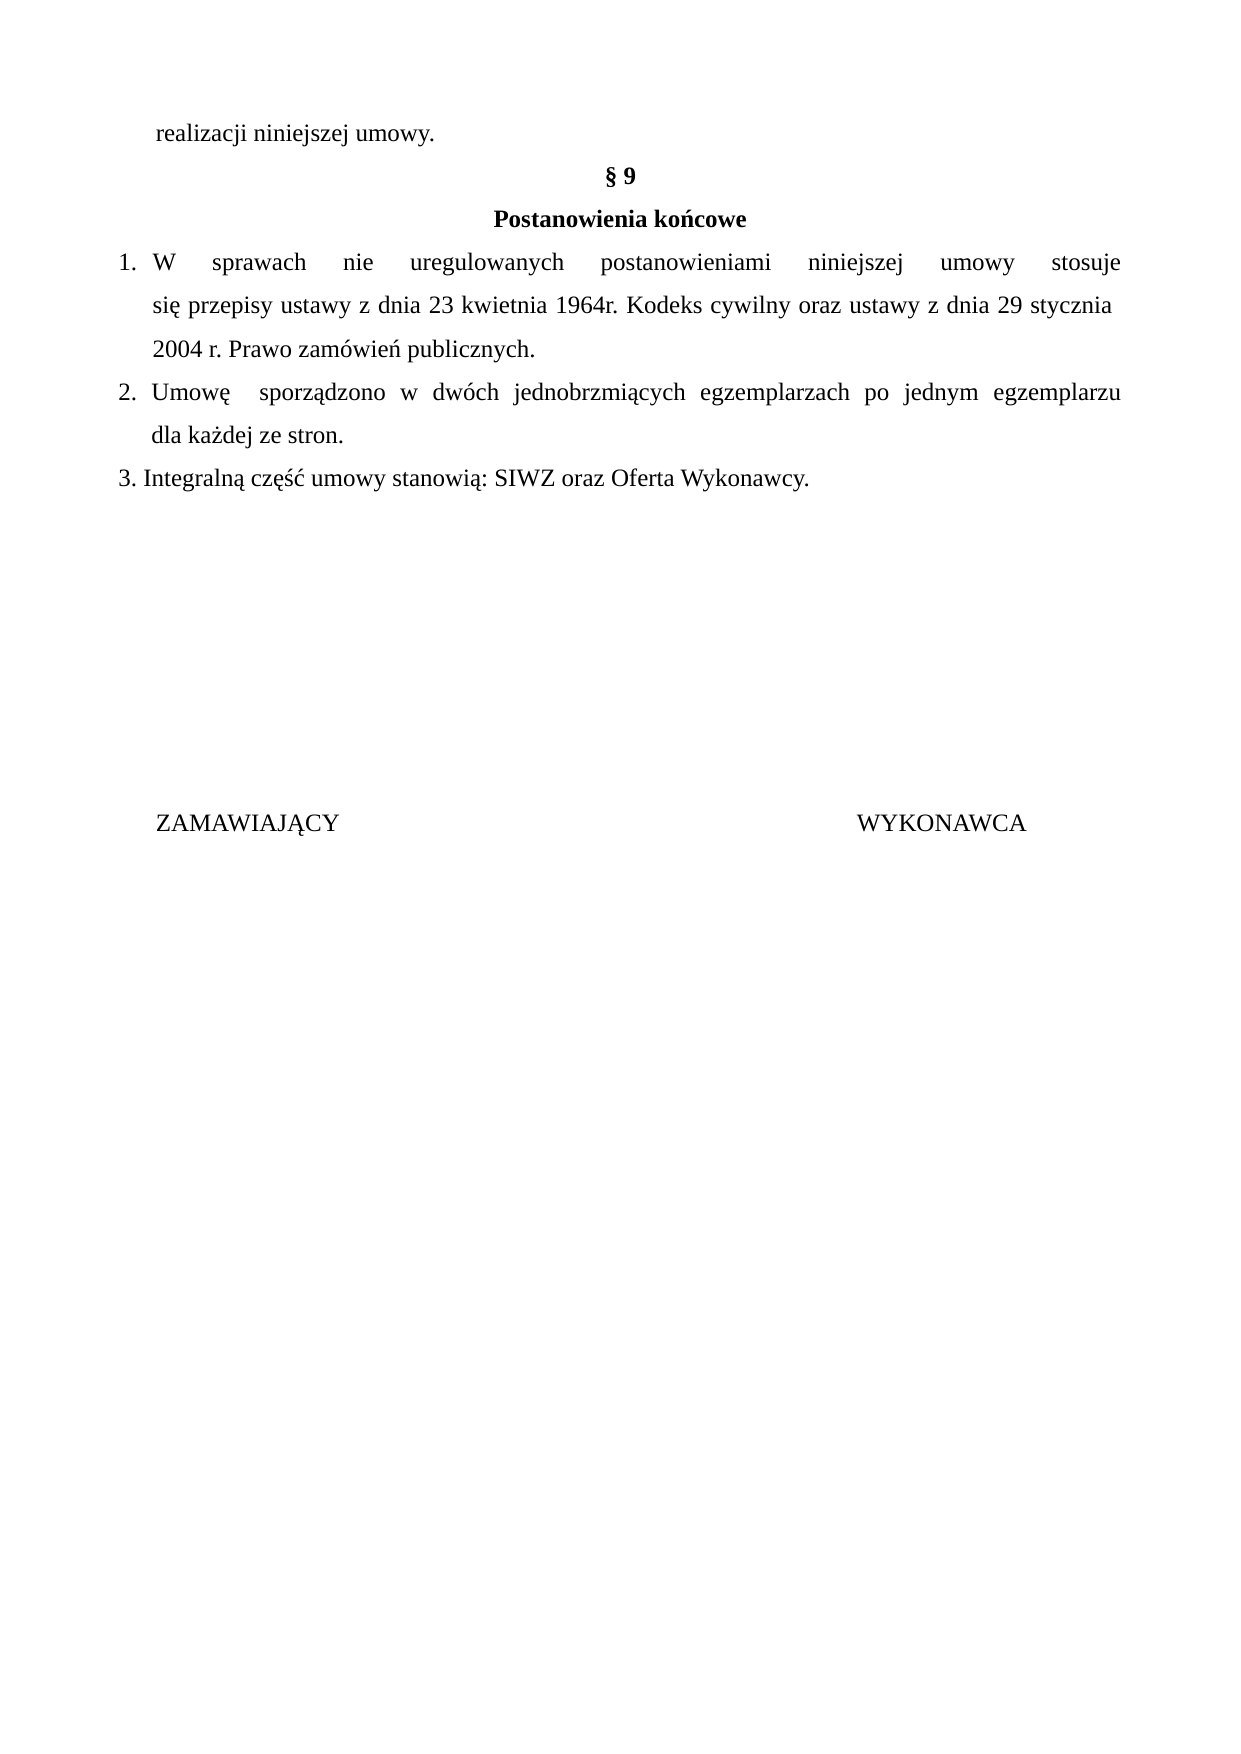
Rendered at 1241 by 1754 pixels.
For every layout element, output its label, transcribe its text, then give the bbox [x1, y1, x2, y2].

text ZAMAWIAJĄCY WYKONAWCA [118, 808, 1122, 837]
text 2. Umowę sporządzono w dwóch jednobrzmiących egzemplarzach po jednym egzemplarzu dla każdej ze stron. [118, 377, 1122, 449]
text § 9 [118, 161, 1122, 190]
text 1. W sprawach nie uregulowanych postanowieniami niniejszej umowy stosuje się przepisy ustawy z dnia 23 kwietnia 1964r. Kodeks cywilny oraz ustawy z dnia 29 stycznia 2004 r. Prawo zamówień publicznych. [118, 247, 1122, 362]
text 3. Integralną część umowy stanowią: SIWZ oraz Oferta Wykonawcy. [118, 463, 1122, 492]
list realizacji niniejszej umowy. [118, 118, 1122, 147]
text Postanowienia końcowe [118, 204, 1122, 233]
